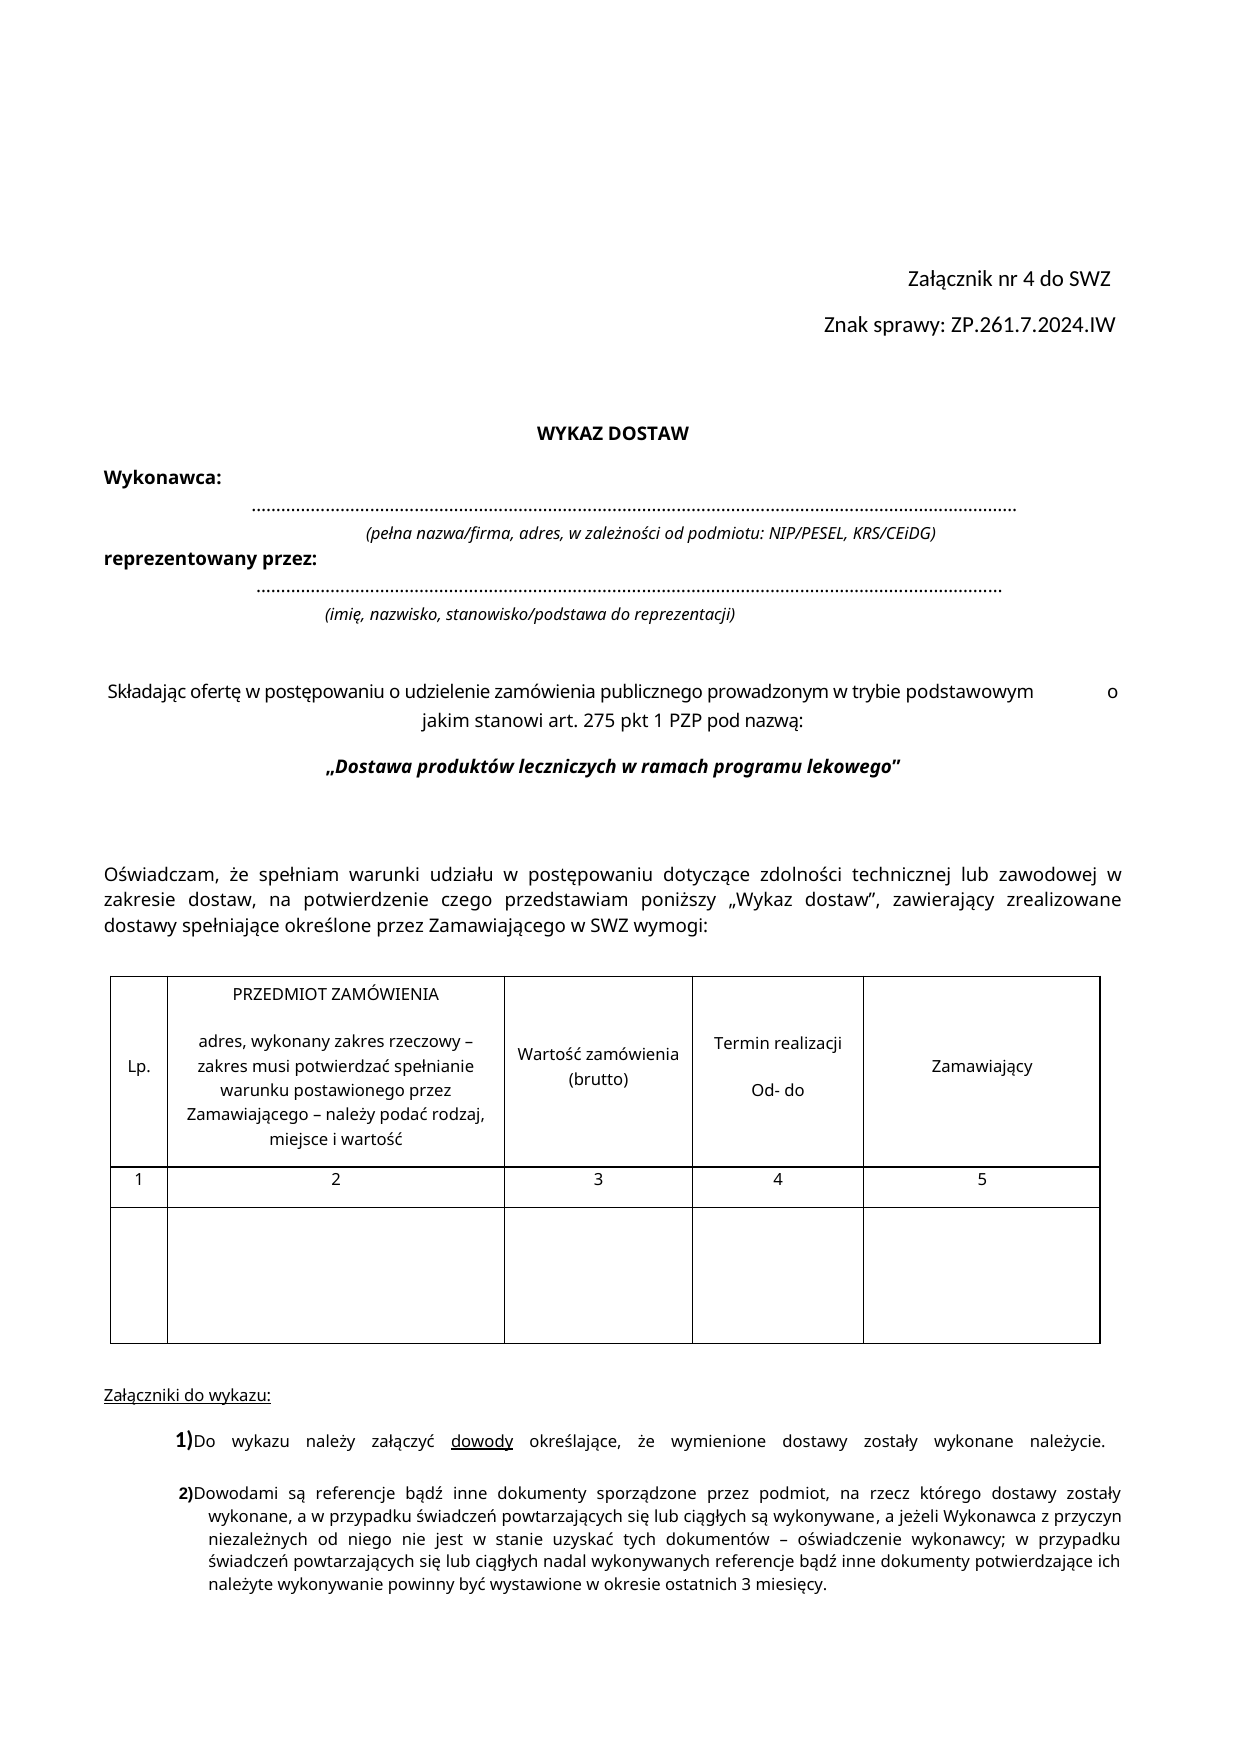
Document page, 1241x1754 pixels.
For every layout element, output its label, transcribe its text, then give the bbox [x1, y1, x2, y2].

table_header Lp. [111, 977, 167, 1166]
text (pełna nazwa/firma, adres, w zależności od podmiotu: NIP/PESEL, KRS/CEiDG) [103, 517, 1122, 544]
table_cell 3 [505, 1168, 692, 1207]
text reprezentowany przez: [103, 544, 1122, 571]
table_cell [864, 1208, 1099, 1343]
text Załącznik nr 4 do SWZ [103, 264, 1122, 292]
text Załączniki do wykazu: [103, 1384, 1122, 1407]
text ………………………………………………………………..……………………………………………………………………… [177, 490, 1122, 517]
text …………………………………………………………………………………………..………………………..……………… [177, 571, 1122, 598]
text Składając ofertę w postępowaniu o udzielenie zamówienia publicznego prowadzonym w trybie podstawowym o jakim stanowi art. 275 pkt 1 PZP pod nazwą: [103, 678, 1122, 733]
table_cell [168, 1208, 504, 1343]
text Wykonawca: [103, 463, 1122, 490]
table_cell 5 [864, 1168, 1099, 1207]
table_cell [693, 1208, 863, 1343]
table_cell [111, 1208, 167, 1343]
table_header Termin realizacji Od- do [693, 977, 863, 1166]
text „Dostawa produktów leczniczych w ramach programu lekowego” [103, 753, 1122, 779]
text (imię, nazwisko, stanowisko/podstawa do reprezentacji) [251, 598, 1122, 625]
table_cell 1 [111, 1168, 167, 1207]
text Znak sprawy: ZP.261.7.2024.IW [103, 311, 1122, 339]
table_header Wartość zamówienia (brutto) [505, 977, 692, 1166]
table_cell 4 [693, 1168, 863, 1207]
text Oświadczam, że spełniam warunki udziału w postępowaniu dotyczące zdolności technicznej lub zawodowej w zakresie dostaw, na potwierdzenie czego przedstawiam poniższy „Wykaz dostaw”, zawierający zrealizowane dostawy spełniające określone przez Zamawiającego w SWZ wymogi: [103, 861, 1122, 937]
table_cell 2 [168, 1168, 504, 1207]
table_header PRZEDMIOT ZAMÓWIENIA adres, wykonany zakres rzeczowy – zakres musi potwierdzać spełnianie warunku postawionego przez Zamawiającego – należy podać rodzaj, miejsce i wartość [168, 977, 504, 1166]
table_header Zamawiający [864, 977, 1099, 1166]
list Dowodami są referencje bądź inne dokumenty sporządzone przez podmiot, na rzecz którego dostawy zostały wykonane, a w przypadku świadczeń powtarzających się lub ciągłych są wykonywane, a jeżeli Wykonawca z przyczyn niezależnych od niego nie jest w stanie uzyskać tych dokumentów – oświadczenie wykonawcy; w przypadku świadczeń powtarzających się lub ciągłych nadal wykonywanych referencje bądź inne dokumenty potwierdzające ich należyte wykonywanie powinny być wystawione w okresie ostatnich 3 miesięcy. [156, 1482, 1122, 1595]
table_cell [505, 1208, 692, 1343]
subtitle WYKAZ DOSTAW [103, 421, 1122, 446]
list Do wykazu należy załączyć dowody określające, że wymienione dostawy zostały wykonane należycie. [156, 1425, 1122, 1476]
